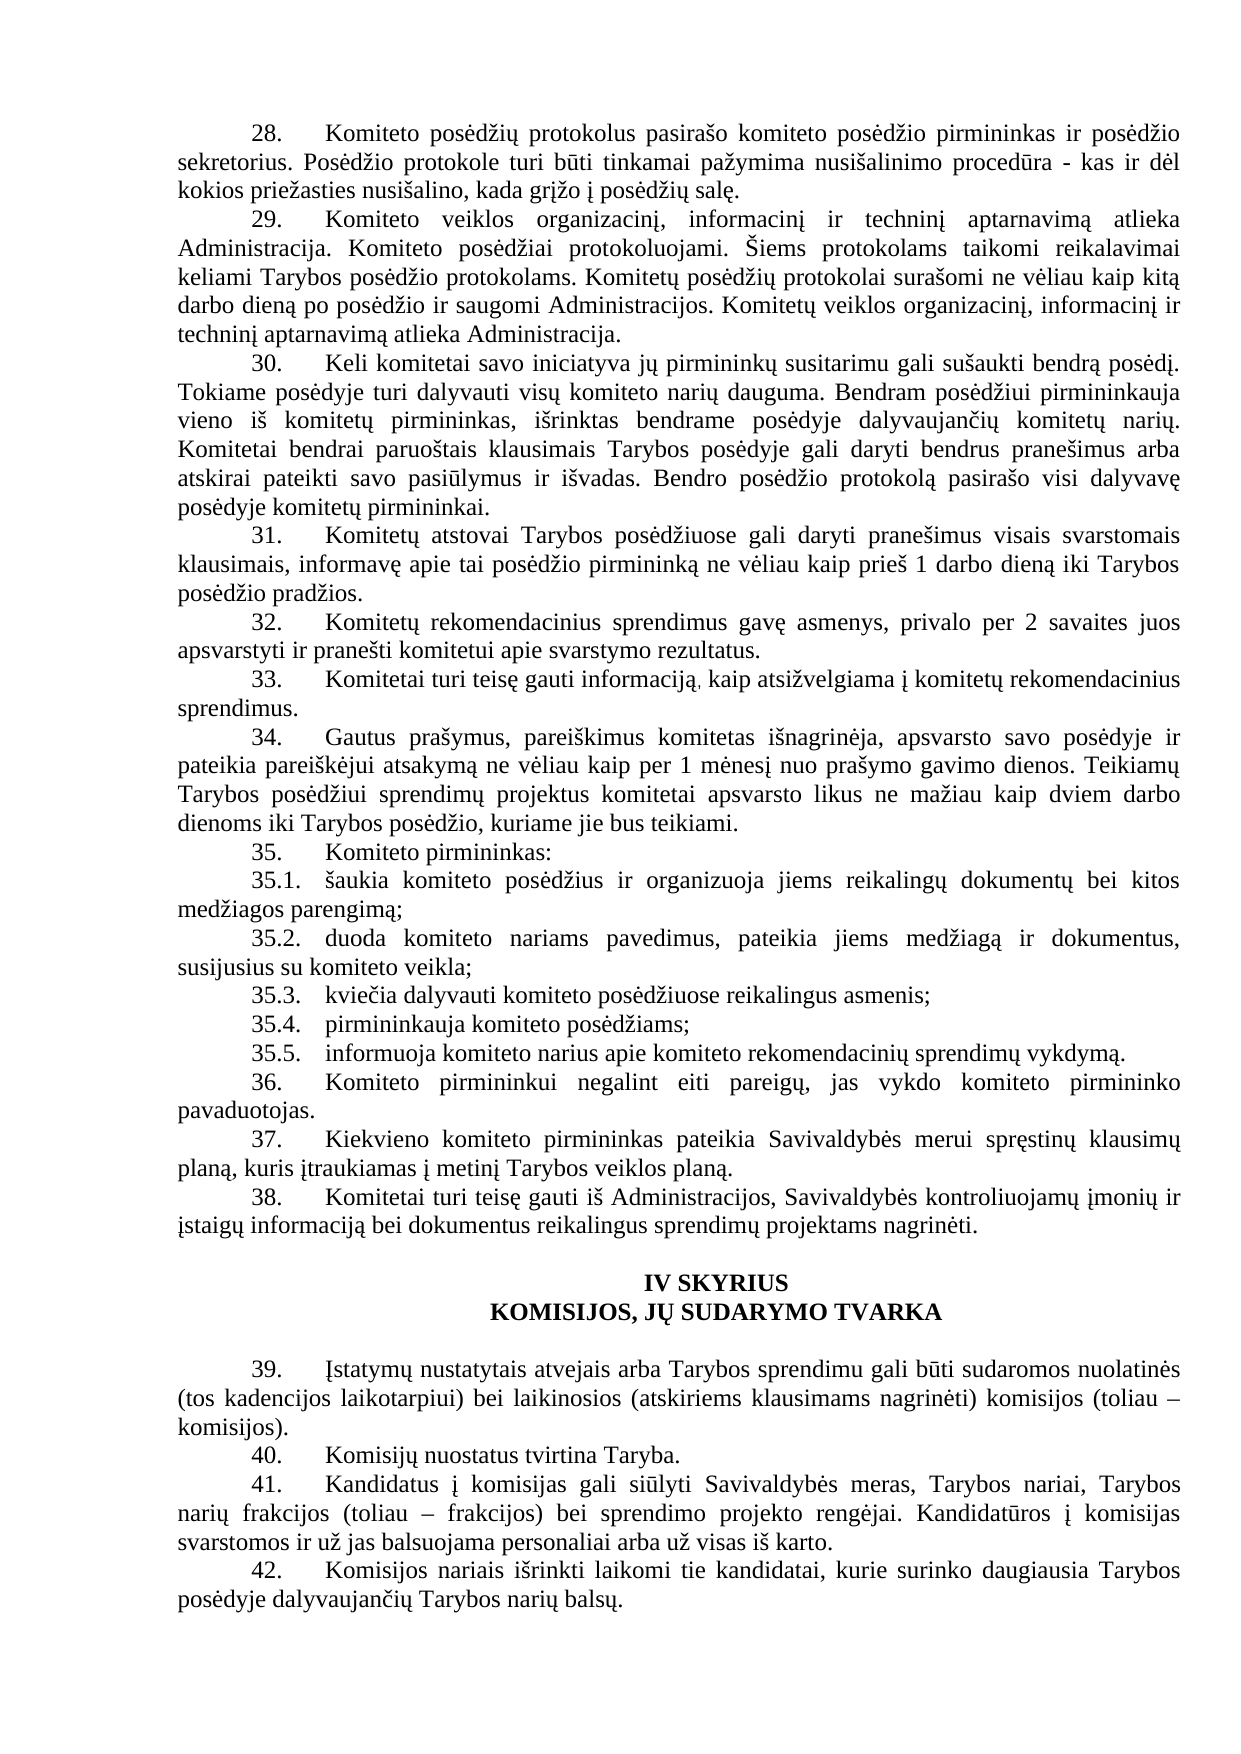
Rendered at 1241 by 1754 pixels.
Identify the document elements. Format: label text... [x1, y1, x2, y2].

text 30. Keli komitetai savo iniciatyva jų pirmininkų susitarimu gali sušaukti bendrą posėdį. Tokiame posėdyje turi dalyvauti visų komiteto narių dauguma. Bendram posėdžiui pirmininkauja vieno iš komitetų pirmininkas, išrinktas bendrame posėdyje dalyvaujančių komitetų narių. Komitetai bendrai paruoštais klausimais Tarybos posėdyje gali daryti bendrus pranešimus arba atskirai pateikti savo pasiūlymus ir išvadas. Bendro posėdžio protokolą pasirašo visi dalyvavę posėdyje komitetų pirmininkai. [177, 348, 1181, 521]
text 35.2. duoda komiteto nariams pavedimus, pateikia jiems medžiagą ir dokumentus, susijusius su komiteto veikla; [177, 923, 1181, 981]
text 28. Komiteto posėdžių protokolus pasirašo komiteto posėdžio pirmininkas ir posėdžio sekretorius. Posėdžio protokole turi būti tinkamai pažymima nusišalinimo procedūra - kas ir dėl kokios priežasties nusišalino, kada grįžo į posėdžių salę. [177, 118, 1181, 204]
text IV SKYRIUS [177, 1268, 1181, 1297]
text KOMISIJOS, JŲ SUDARYMO TVARKA [177, 1297, 1181, 1326]
text 31. Komitetų atstovai Tarybos posėdžiuose gali daryti pranešimus visais svarstomais klausimais, informavę apie tai posėdžio pirmininką ne vėliau kaip prieš 1 darbo dieną iki Tarybos posėdžio pradžios. [177, 521, 1181, 607]
text 35. Komiteto pirmininkas: [177, 837, 1181, 866]
text 39. Įstatymų nustatytais atvejais arba Tarybos sprendimu gali būti sudaromos nuolatinės (tos kadencijos laikotarpiui) bei laikinosios (atskiriems klausimams nagrinėti) komisijos (toliau – komisijos). [177, 1354, 1181, 1441]
text 42. Komisijos nariais išrinkti laikomi tie kandidatai, kurie surinko daugiausia Tarybos posėdyje dalyvaujančių Tarybos narių balsų. [177, 1556, 1181, 1613]
text 35.5. informuoja komiteto narius apie komiteto rekomendacinių sprendimų vykdymą. [177, 1038, 1181, 1067]
text 37. Kiekvieno komiteto pirmininkas pateikia Savivaldybės merui spręstinų klausimų planą, kuris įtraukiamas į metinį Tarybos veiklos planą. [177, 1124, 1181, 1182]
text 35.3. kviečia dalyvauti komiteto posėdžiuose reikalingus asmenis; [177, 981, 1181, 1009]
text 32. Komitetų rekomendacinius sprendimus gavę asmenys, privalo per 2 savaites juos apsvarstyti ir pranešti komitetui apie svarstymo rezultatus. [177, 607, 1181, 664]
text 40. Komisijų nuostatus tvirtina Taryba. [177, 1441, 1181, 1469]
text 36. Komiteto pirmininkui negalint eiti pareigų, jas vykdo komiteto pirmininko pavaduotojas. [177, 1067, 1181, 1124]
text 41. Kandidatus į komisijas gali siūlyti Savivaldybės meras, Tarybos nariai, Tarybos narių frakcijos (toliau – frakcijos) bei sprendimo projekto rengėjai. Kandidatūros į komisijas svarstomos ir už jas balsuojama personaliai arba už visas iš karto. [177, 1469, 1181, 1556]
text 34. Gautus prašymus, pareiškimus komitetas išnagrinėja, apsvarsto savo posėdyje ir pateikia pareiškėjui atsakymą ne vėliau kaip per 1 mėnesį nuo prašymo gavimo dienos. Teikiamų Tarybos posėdžiui sprendimų projektus komitetai apsvarsto likus ne mažiau kaip dviem darbo dienoms iki Tarybos posėdžio, kuriame jie bus teikiami. [177, 722, 1181, 837]
text 29. Komiteto veiklos organizacinį, informacinį ir techninį aptarnavimą atlieka Administracija. Komiteto posėdžiai protokoluojami. Šiems protokolams taikomi reikalavimai keliami Tarybos posėdžio protokolams. Komitetų posėdžių protokolai surašomi ne vėliau kaip kitą darbo dieną po posėdžio ir saugomi Administracijos. Komitetų veiklos organizacinį, informacinį ir techninį aptarnavimą atlieka Administracija. [177, 204, 1181, 348]
text 35.4. pirmininkauja komiteto posėdžiams; [177, 1009, 1181, 1038]
text 33. Komitetai turi teisę gauti informaciją, kaip atsižvelgiama į komitetų rekomendacinius sprendimus. [177, 664, 1181, 722]
text 35.1. šaukia komiteto posėdžius ir organizuoja jiems reikalingų dokumentų bei kitos medžiagos parengimą; [177, 866, 1181, 923]
text 38. Komitetai turi teisę gauti iš Administracijos, Savivaldybės kontroliuojamų įmonių ir įstaigų informaciją bei dokumentus reikalingus sprendimų projektams nagrinėti. [177, 1182, 1181, 1239]
